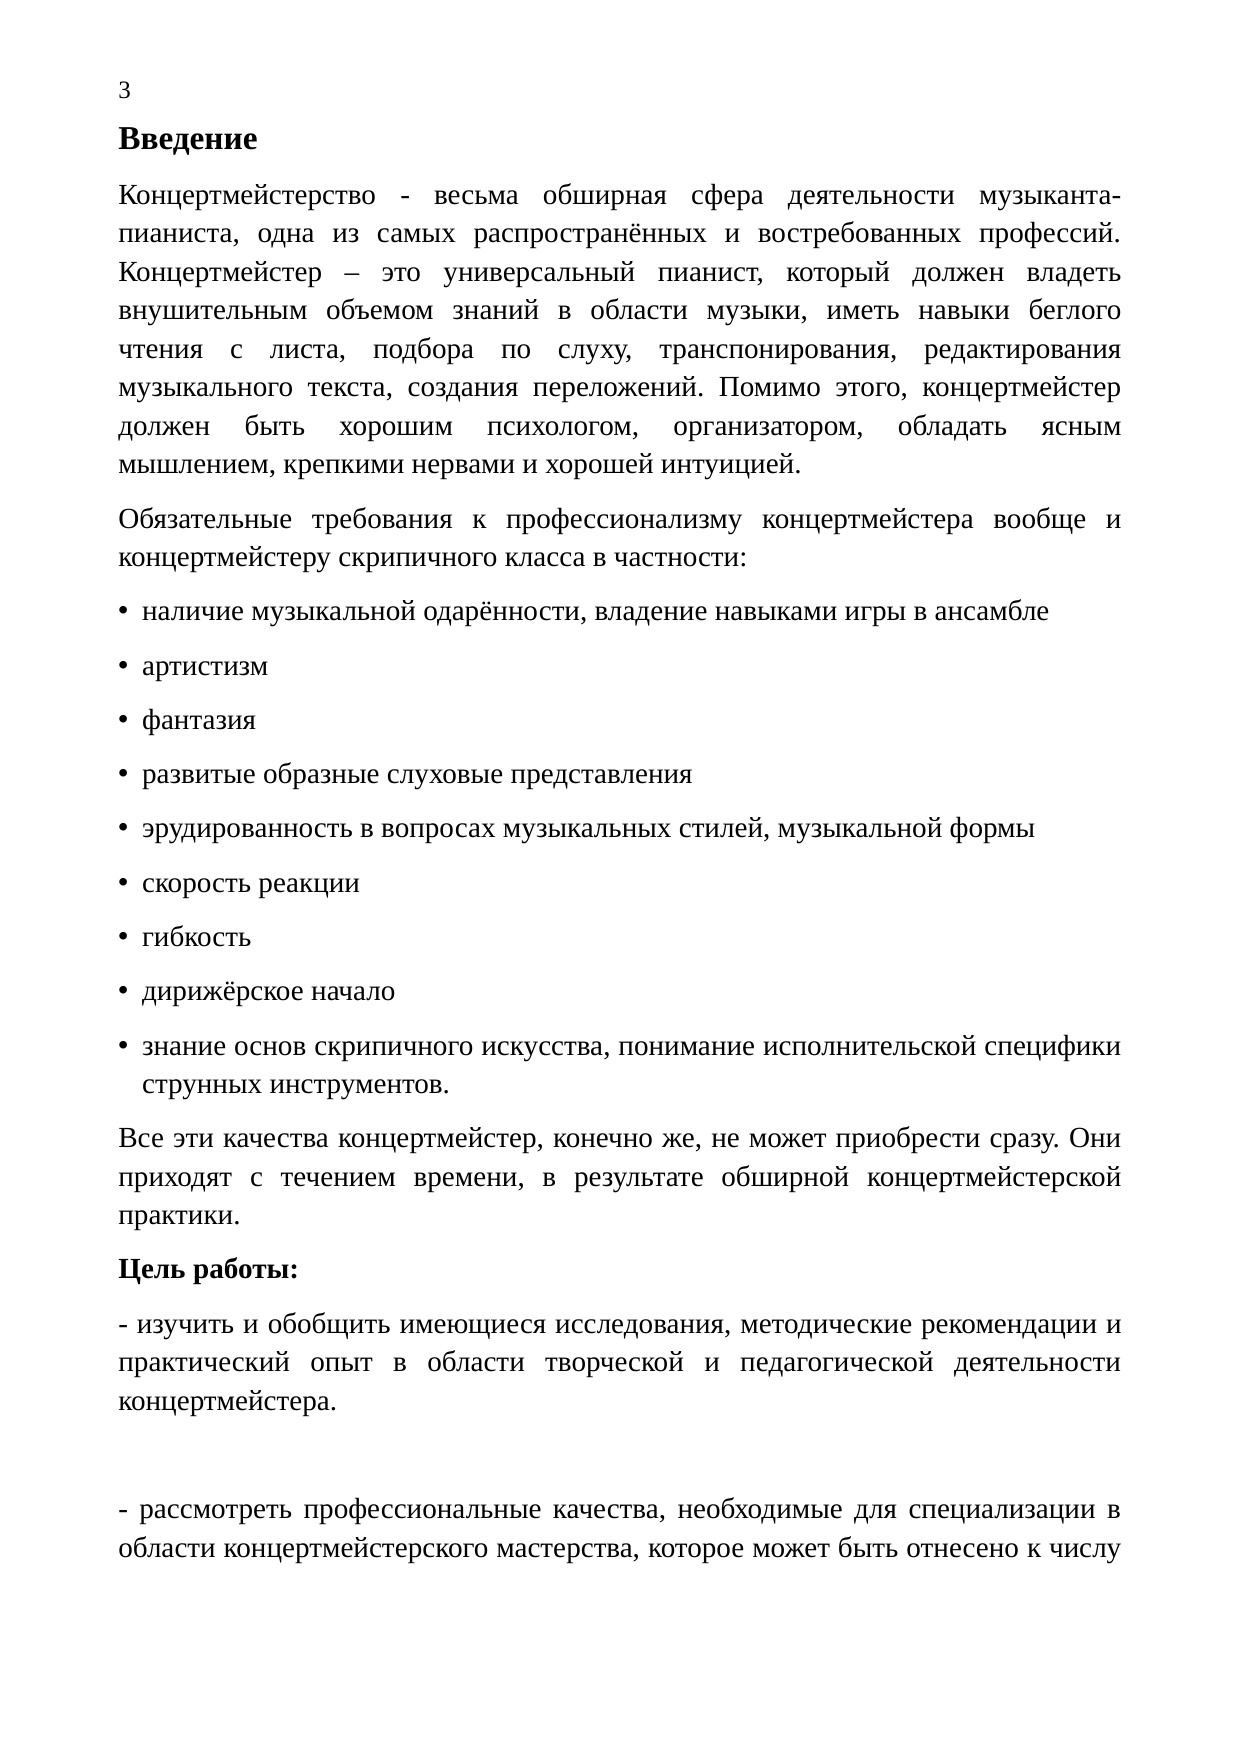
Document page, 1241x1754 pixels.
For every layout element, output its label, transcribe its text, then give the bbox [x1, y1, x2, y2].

list скорость реакции [118, 865, 1122, 898]
text Введение [118, 118, 1122, 156]
list артистизм [118, 648, 1122, 681]
list эрудированность в вопросах музыкальных стилей, музыкальной формы [118, 811, 1122, 844]
list фантазия [118, 702, 1122, 736]
list гибкость [118, 919, 1122, 953]
list наличие музыкальной одарённости, владение навыками игры в ансамбле [118, 593, 1122, 627]
list развитые образные слуховые представления [118, 756, 1122, 790]
text - рассмотреть профессиональные качества, необходимые для специализации в области концертмейстерского мастерства, которое может быть отнесено к числу [118, 1491, 1122, 1563]
text Цель работы: [118, 1252, 1122, 1285]
list знание основ скрипичного искусства, понимание исполнительской специфики струнных инструментов. [118, 1028, 1122, 1100]
text - изучить и обобщить имеющиеся исследования, методические рекомендации и практический опыт в области творческой и педагогической деятельности концертмейстера. [118, 1306, 1122, 1416]
text Обязательные требования к профессионализму концертмейстера вообще и концертмейстеру скрипичного класса в частности: [118, 501, 1122, 573]
text Все эти качества концертмейстер, конечно же, не может приобрести сразу. Они приходят с течением времени, в результате обширной концертмейстерской практики. [118, 1120, 1122, 1231]
list дирижёрское начало [118, 973, 1122, 1007]
text Концертмейстерство - весьма обширная сфера деятельности музыканта-пианиста, одна из самых распространённых и востребованных профессий. Концертмейстер – это универсальный пианист, который должен владеть внушительным объемом знаний в области музыки, иметь навыки беглого чтения с листа, подбора по слуху, транспонирования, редактирования музыкального текста, создания переложений. Помимо этого, концертмейстер должен быть хорошим психологом, организатором, обладать ясным мышлением, крепкими нервами и хорошей интуицией. [118, 177, 1122, 480]
